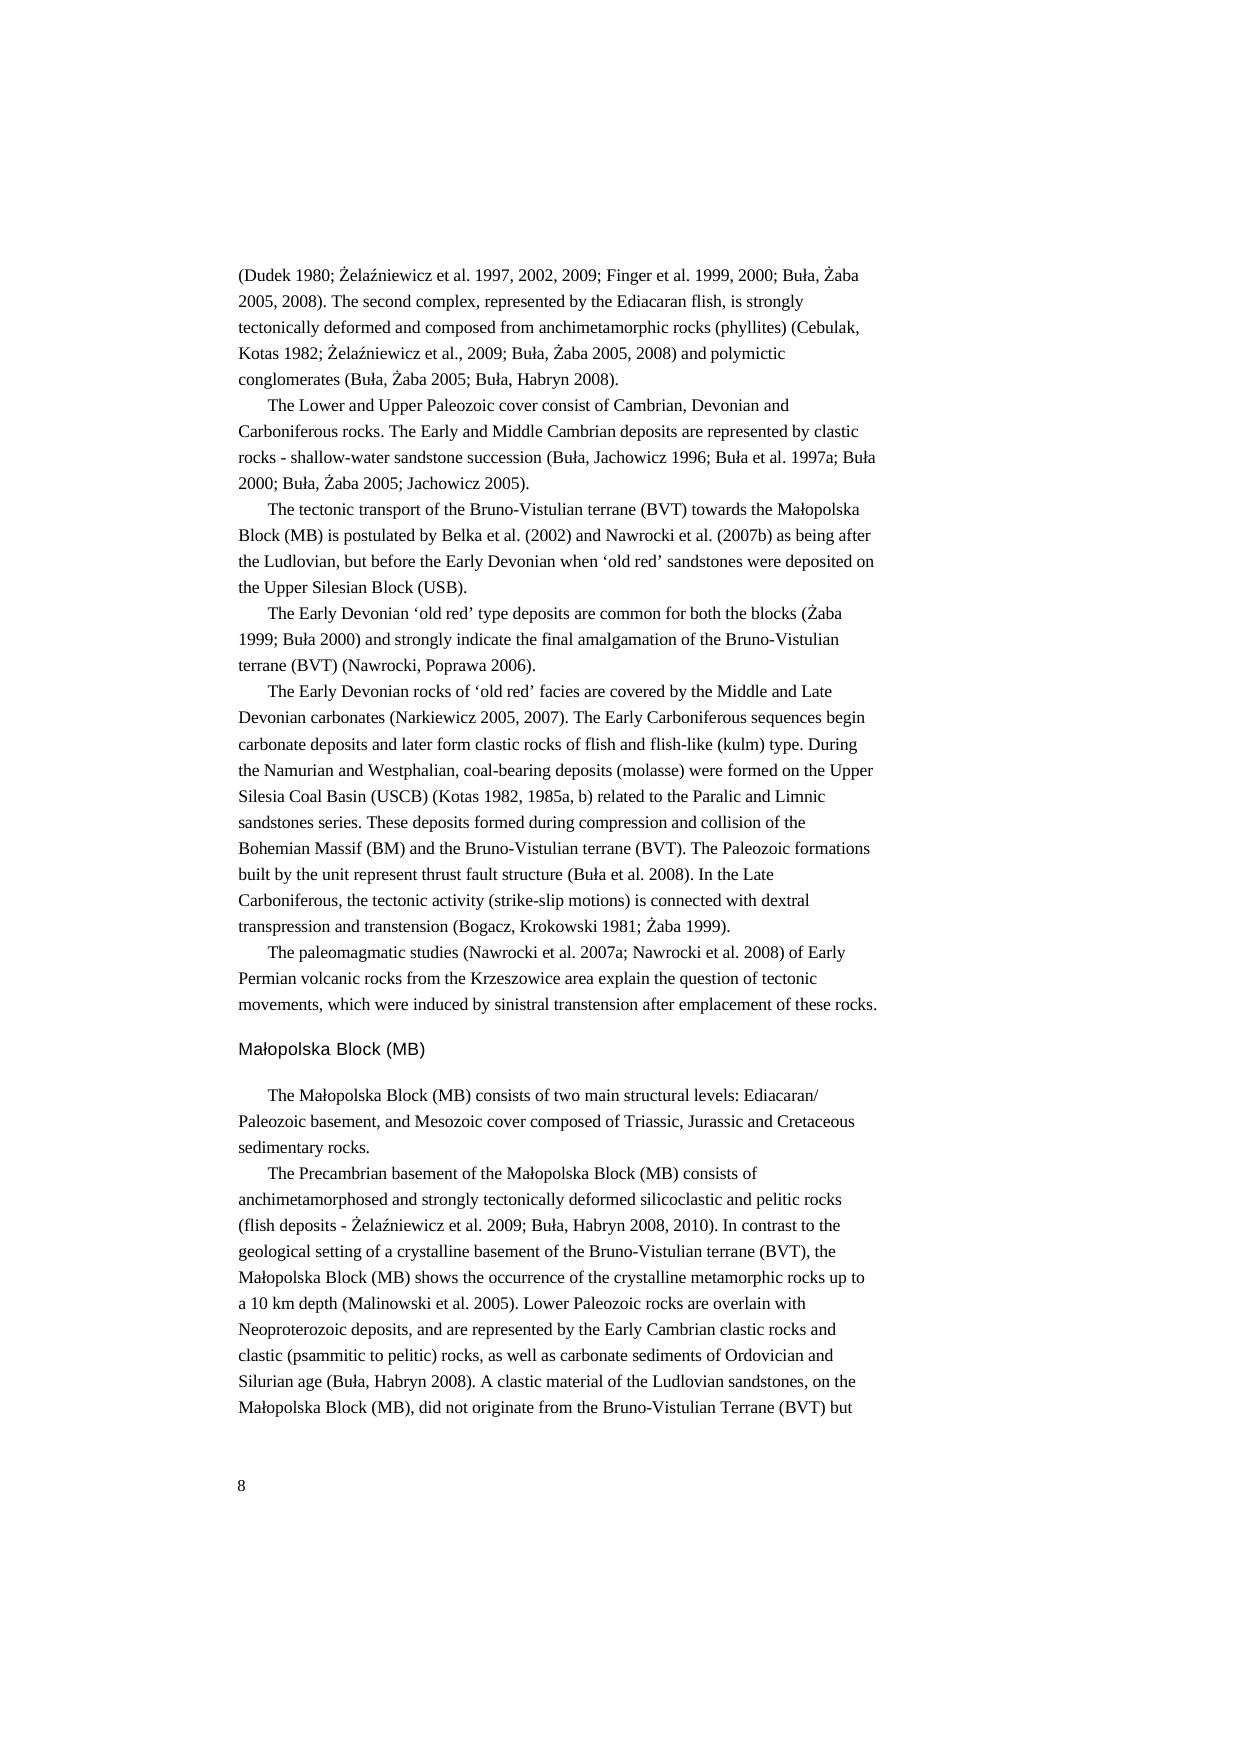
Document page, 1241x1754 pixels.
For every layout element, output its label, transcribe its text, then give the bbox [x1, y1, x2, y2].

text The Małopolska Block (MB) consists of two main structural levels: Ediacaran/ Paleozoic basement, and Mesozoic cover composed of Triassic, Jurassic and Cretaceous sedimentary rocks. [238, 1081, 1004, 1159]
text The Early Devonian rocks of ‘old red’ facies are covered by the Middle and Late Devonian carbonates (Narkiewicz 2005, 2007). The Early Carboniferous sequences begin carbonate deposits and later form clastic rocks of flish and flish-like (kulm) type. During the Namurian and Westphalian, coal-bearing deposits (molasse) were formed on the Upper Silesia Coal Basin (USCB) (Kotas 1982, 1985a, b) related to the Paralic and Limnic sandstones series. These deposits formed during compression and collision of the Bohemian Massif (BM) and the Bruno-Vistulian terrane (BVT). The Paleozoic formations built by the unit represent thrust fault structure (Buła et al. 2008). In the Late Carboniferous, the tectonic activity (strike-slip motions) is connected with dextral transpression and transtension (Bogacz, Krokowski 1981; Żaba 1999). [238, 677, 1004, 937]
text The paleomagmatic studies (Nawrocki et al. 2007a; Nawrocki et al. 2008) of Early Permian volcanic rocks from the Krzeszowice area explain the question of tectonic movements, which were induced by sinistral transtension after emplacement of these rocks. [238, 937, 1004, 1016]
text The Early Devonian ‘old red’ type deposits are common for both the blocks (Żaba 1999; Buła 2000) and strongly indicate the final amalgamation of the Bruno-Vistulian terrane (BVT) (Nawrocki, Poprawa 2006). [238, 599, 1004, 677]
text 8 [237, 1478, 246, 1494]
subtitle Małopolska Block (MB) [238, 1041, 1007, 1059]
text The tectonic transport of the Bruno-Vistulian terrane (BVT) towards the Małopolska Block (MB) is postulated by Belka et al. (2002) and Nawrocki et al. (2007b) as being after the Ludlovian, but before the Early Devonian when ‘old red’ sandstones were deposited on the Upper Silesian Block (USB). [238, 495, 1004, 599]
text (Dudek 1980; Żelaźniewicz et al. 1997, 2002, 2009; Finger et al. 1999, 2000; Buła, Żaba 2005, 2008). The second complex, represented by the Ediacaran flish, is strongly tectonically deformed and composed from anchimetamorphic rocks (phyllites) (Cebulak, Kotas 1982; Żelaźniewicz et al., 2009; Buła, Żaba 2005, 2008) and polymictic conglomerates (Buła, Żaba 2005; Buła, Habryn 2008). [238, 260, 1004, 391]
text The Precambrian basement of the Małopolska Block (MB) consists of anchimetamorphosed and strongly tectonically deformed silicoclastic and pelitic rocks (flish deposits - Żelaźniewicz et al. 2009; Buła, Habryn 2008, 2010). In contrast to the geological setting of a crystalline basement of the Bruno-Vistulian terrane (BVT), the Małopolska Block (MB) shows the occurrence of the crystalline metamorphic rocks up to a 10 km depth (Malinowski et al. 2005). Lower Paleozoic rocks are overlain with Neoproterozoic deposits, and are represented by the Early Cambrian clastic rocks and clastic (psammitic to pelitic) rocks, as well as carbonate sediments of Ordovician and Silurian age (Buła, Habryn 2008). A clastic material of the Ludlovian sandstones, on the Małopolska Block (MB), did not originate from the Bruno-Vistulian Terrane (BVT) but [238, 1159, 1004, 1419]
text The Lower and Upper Paleozoic cover consist of Cambrian, Devonian and Carboniferous rocks. The Early and Middle Cambrian deposits are represented by clastic rocks - shallow-water sandstone succession (Buła, Jachowicz 1996; Buła et al. 1997a; Buła 2000; Buła, Żaba 2005; Jachowicz 2005). [238, 391, 1004, 495]
